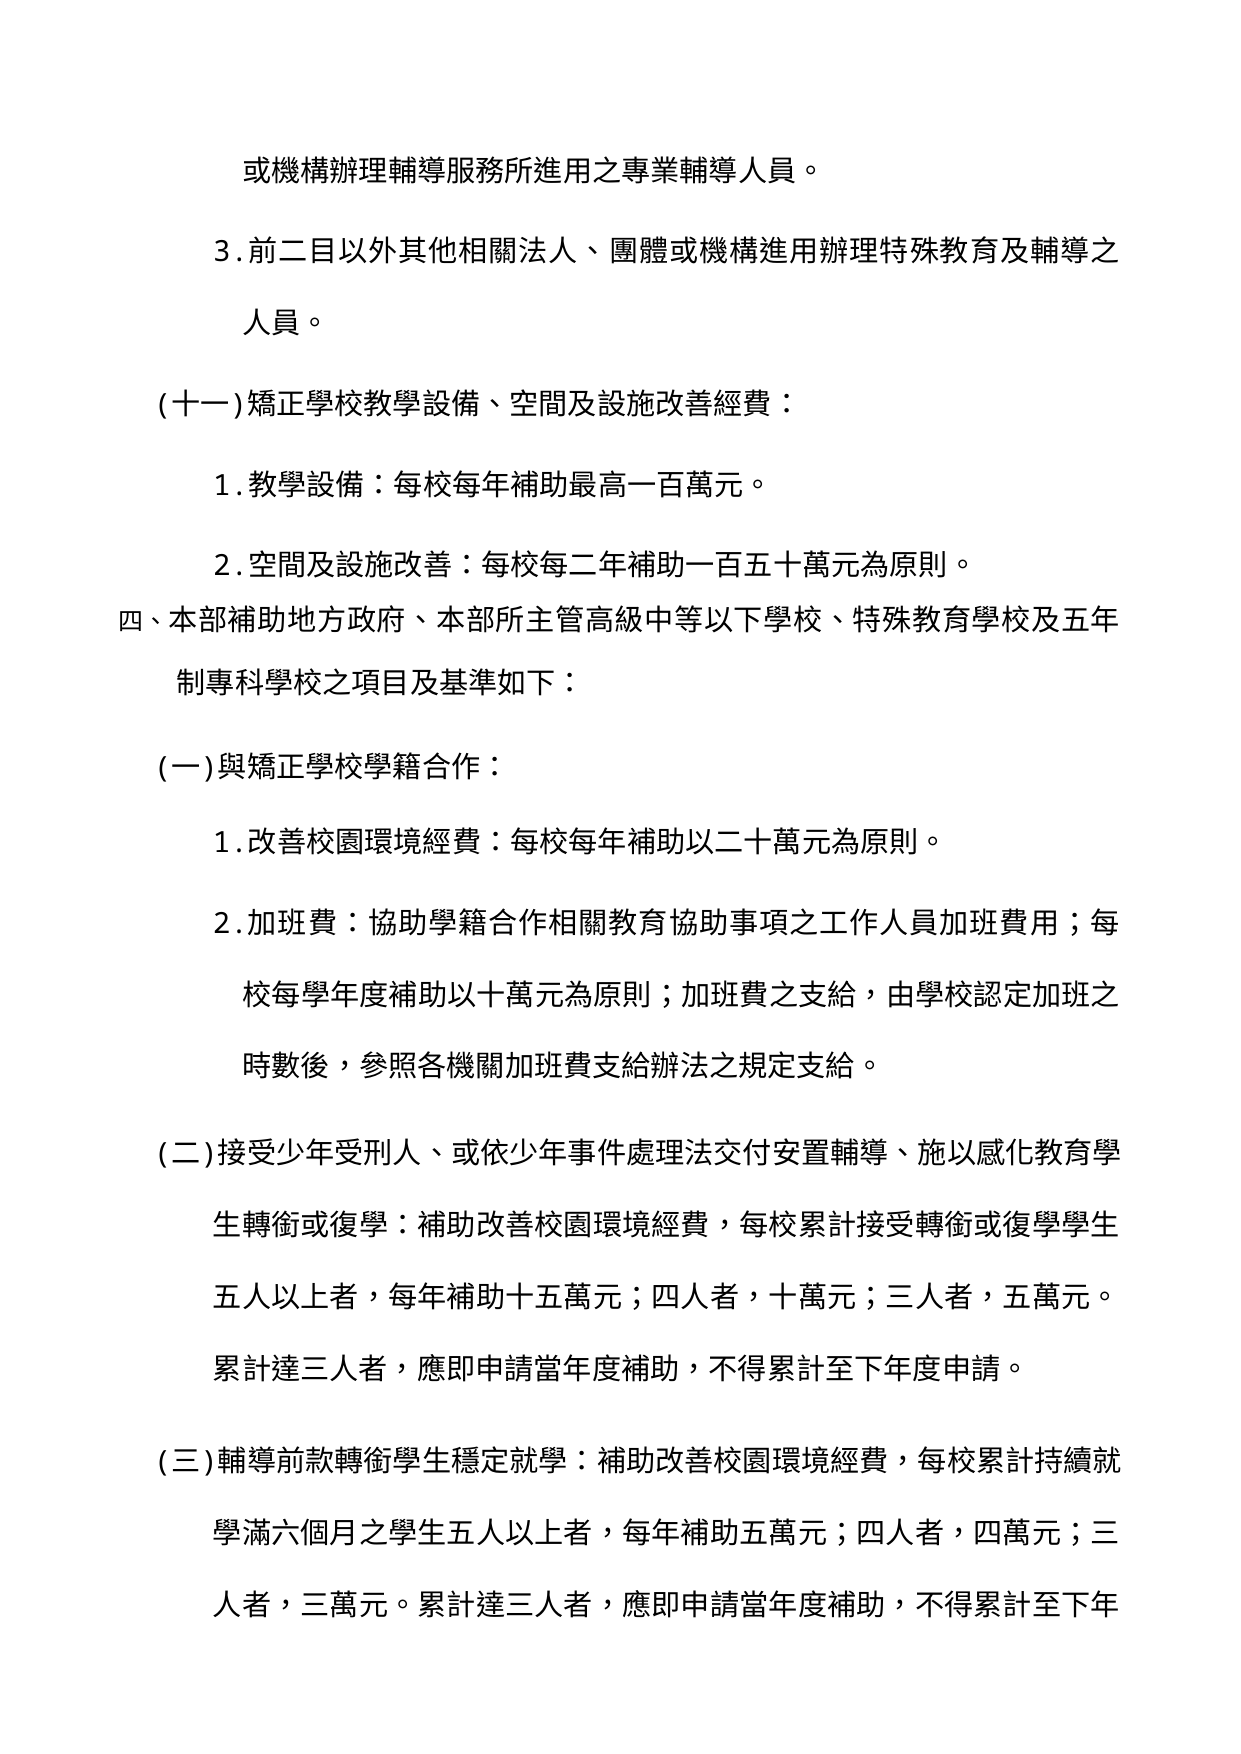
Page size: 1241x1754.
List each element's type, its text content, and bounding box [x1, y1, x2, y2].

list 加班費：協助學籍合作相關教育協助事項之工作人員加班費用；每校每學年度補助以十萬元為原則；加班費之支給，由學校認定加班之時數後，參照各機關加班費支給辦法之規定支給。 [213, 879, 1122, 1085]
text 1.教學設備：每校每年補助最高一百萬元。 [213, 441, 1122, 503]
list 與矯正學校學籍合作： [118, 723, 1122, 786]
list 輔導前款轉銜學生穩定就學：補助改善校園環境經費，每校累計持續就學滿六個月之學生五人以上者，每年補助五萬元；四人者，四萬元；三人者，三萬元。累計達三人者，應即申請當年度補助，不得累計至下年 [153, 1417, 1122, 1623]
list 接受少年受刑人、或依少年事件處理法交付安置輔導、施以感化教育學生轉銜或復學：補助改善校園環境經費，每校累計接受轉銜或復學學生五人以上者，每年補助十五萬元；四人者，十萬元；三人者，五萬元。累計達三人者，應即申請當年度補助，不得累計至下年度申請。 [153, 1109, 1122, 1387]
list 矯正學校教學設備、空間及設施改善經費： [153, 360, 1122, 423]
list 前二目以外其他相關法人、團體或機構進用辦理特殊教育及輔導之人員。 [213, 208, 1122, 342]
text 2.空間及設施改善：每校每二年補助一百五十萬元為原則。 [213, 522, 1122, 584]
list 或機構辦理輔導服務所進用之專業輔導人員。 [213, 127, 1122, 189]
list 改善校園環境經費：每校每年補助以二十萬元為原則。 [118, 798, 1122, 861]
list 本部補助地方政府、本部所主管高級中等以下學校、特殊教育學校及五年制專科學校之項目及基準如下： [118, 596, 1122, 702]
